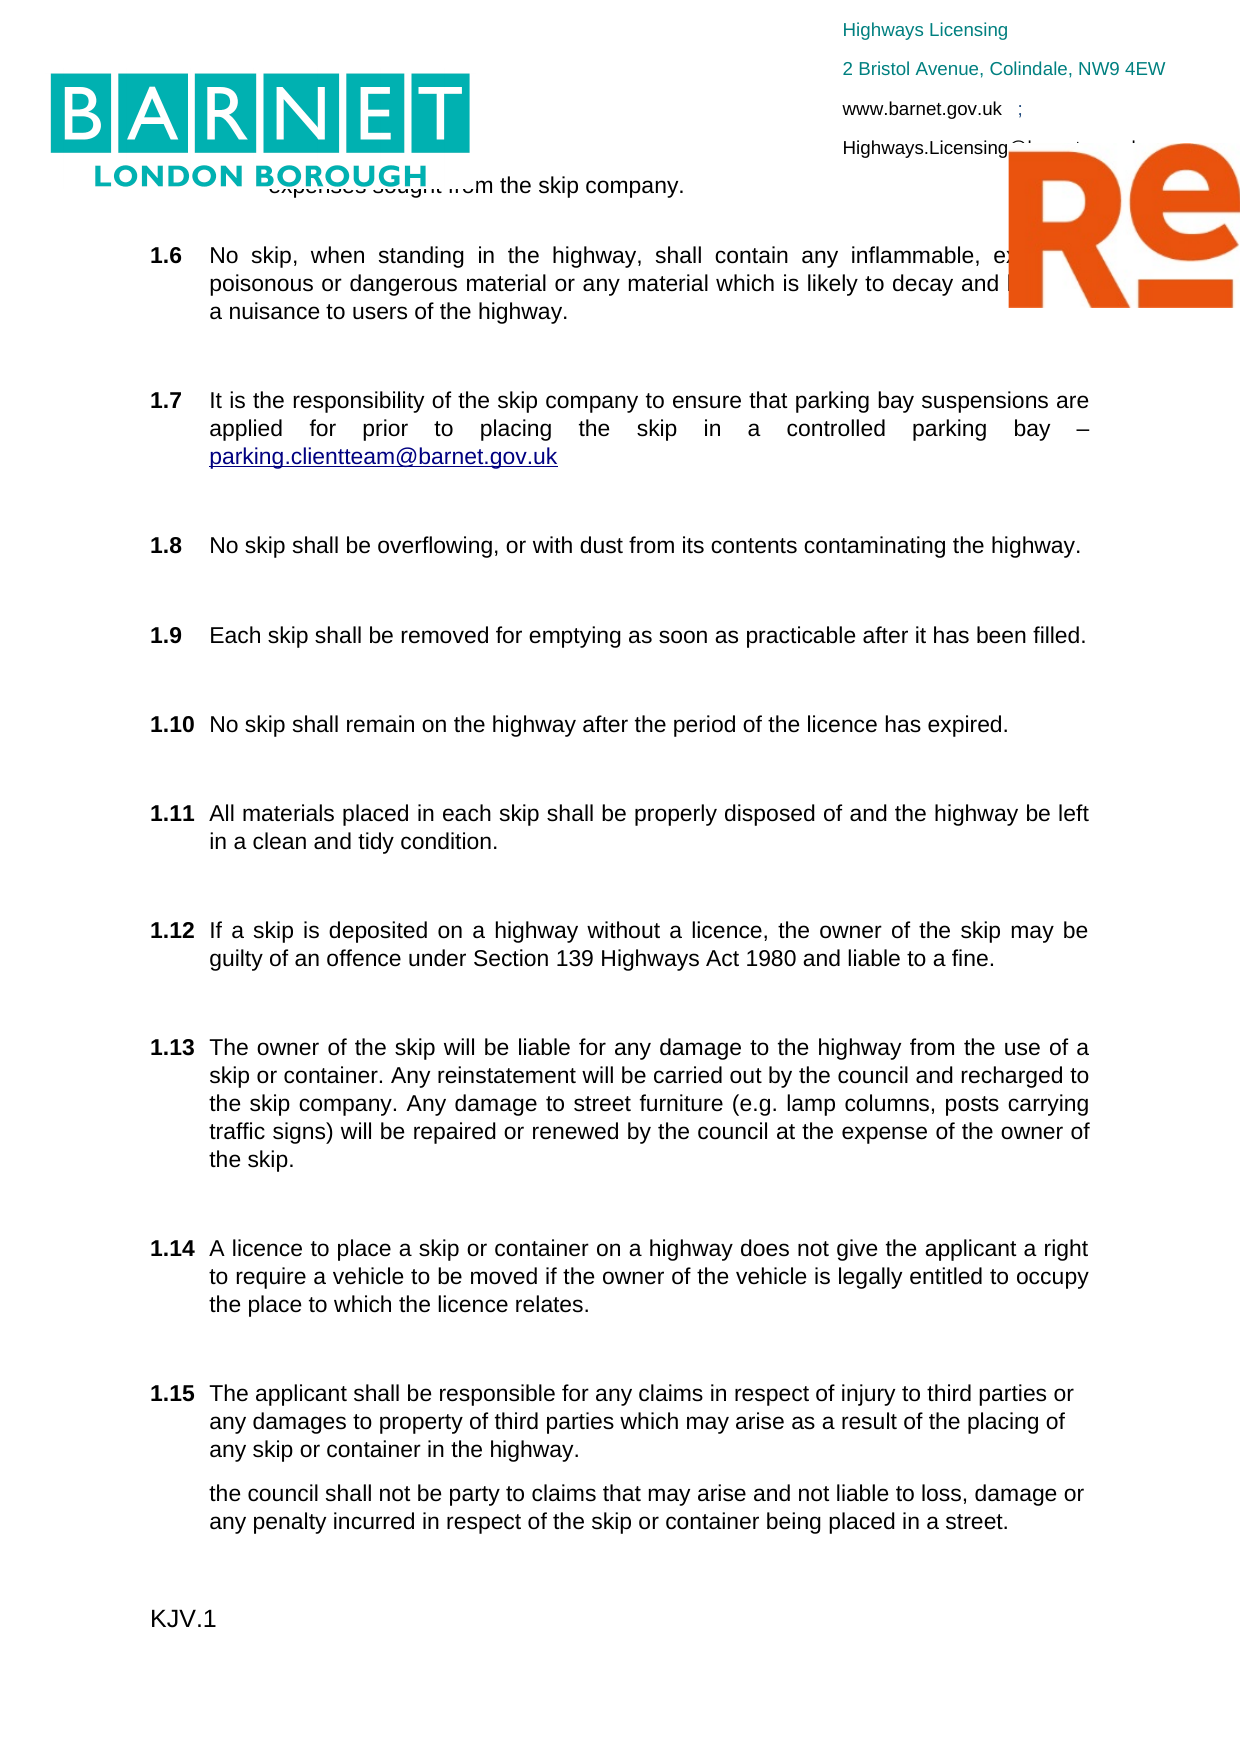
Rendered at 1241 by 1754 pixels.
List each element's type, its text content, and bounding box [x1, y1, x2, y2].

text 1.15 The applicant shall be responsible for any claims in respect of injury to third parties or any damages to property of third parties which may arise as a result of the placing of any skip or container in the highway. [150, 1380, 1090, 1462]
text 1.13 The owner of the skip will be liable for any damage to the highway from the use of a skip or container. Any reinstatement will be carried out by the council and recharged to the skip company. Any damage to street furniture (e.g. lamp columns, posts carrying traffic signs) will be repaired or renewed by the council at the expense of the owner of the skip. [150, 1034, 1090, 1172]
text 1.11 All materials placed in each skip shall be properly disposed of and the highway be left in a clean and tidy condition. [150, 800, 1090, 854]
text 1.7 It is the responsibility of the skip company to ensure that parking bay suspensions are applied for prior to placing the skip in a controlled parking bay – parking.clientteam@barnet.gov.uk [150, 387, 1090, 470]
text 1.6 No skip, when standing in the highway, shall contain any inflammable, explosive poisonous or dangerous material or any material which is likely to decay and become a nuisance to users of the highway. [150, 242, 1090, 325]
list If for any reason whatsoever, the skip is not found to be properly lit during the hours of darkness, then the council may have the skip properly lighted and the expenses sought from the skip company. [417, 172, 1008, 198]
text 1.9 Each skip shall be removed for emptying as soon as practicable after it has been filled. [150, 622, 1090, 648]
text the council shall not be party to claims that may arise and not liable to loss, damage or any penalty incurred in respect of the skip or container being placed in a street. [209, 1480, 1090, 1535]
text 1.8 No skip shall be overflowing, or with dust from its contents contaminating the highway. [150, 532, 1090, 559]
text 1.12 If a skip is deposited on a highway without a licence, the owner of the skip may be guilty of an offence under Section 139 Highways Act 1980 and liable to a fine. [150, 917, 1090, 971]
text 1.10 No skip shall remain on the highway after the period of the licence has expired. [150, 711, 1090, 737]
text 1.14 A licence to place a skip or container on a highway does not give the applicant a right to require a vehicle to be moved if the owner of the vehicle is legally entitled to occupy the place to which the licence relates. [150, 1235, 1090, 1317]
